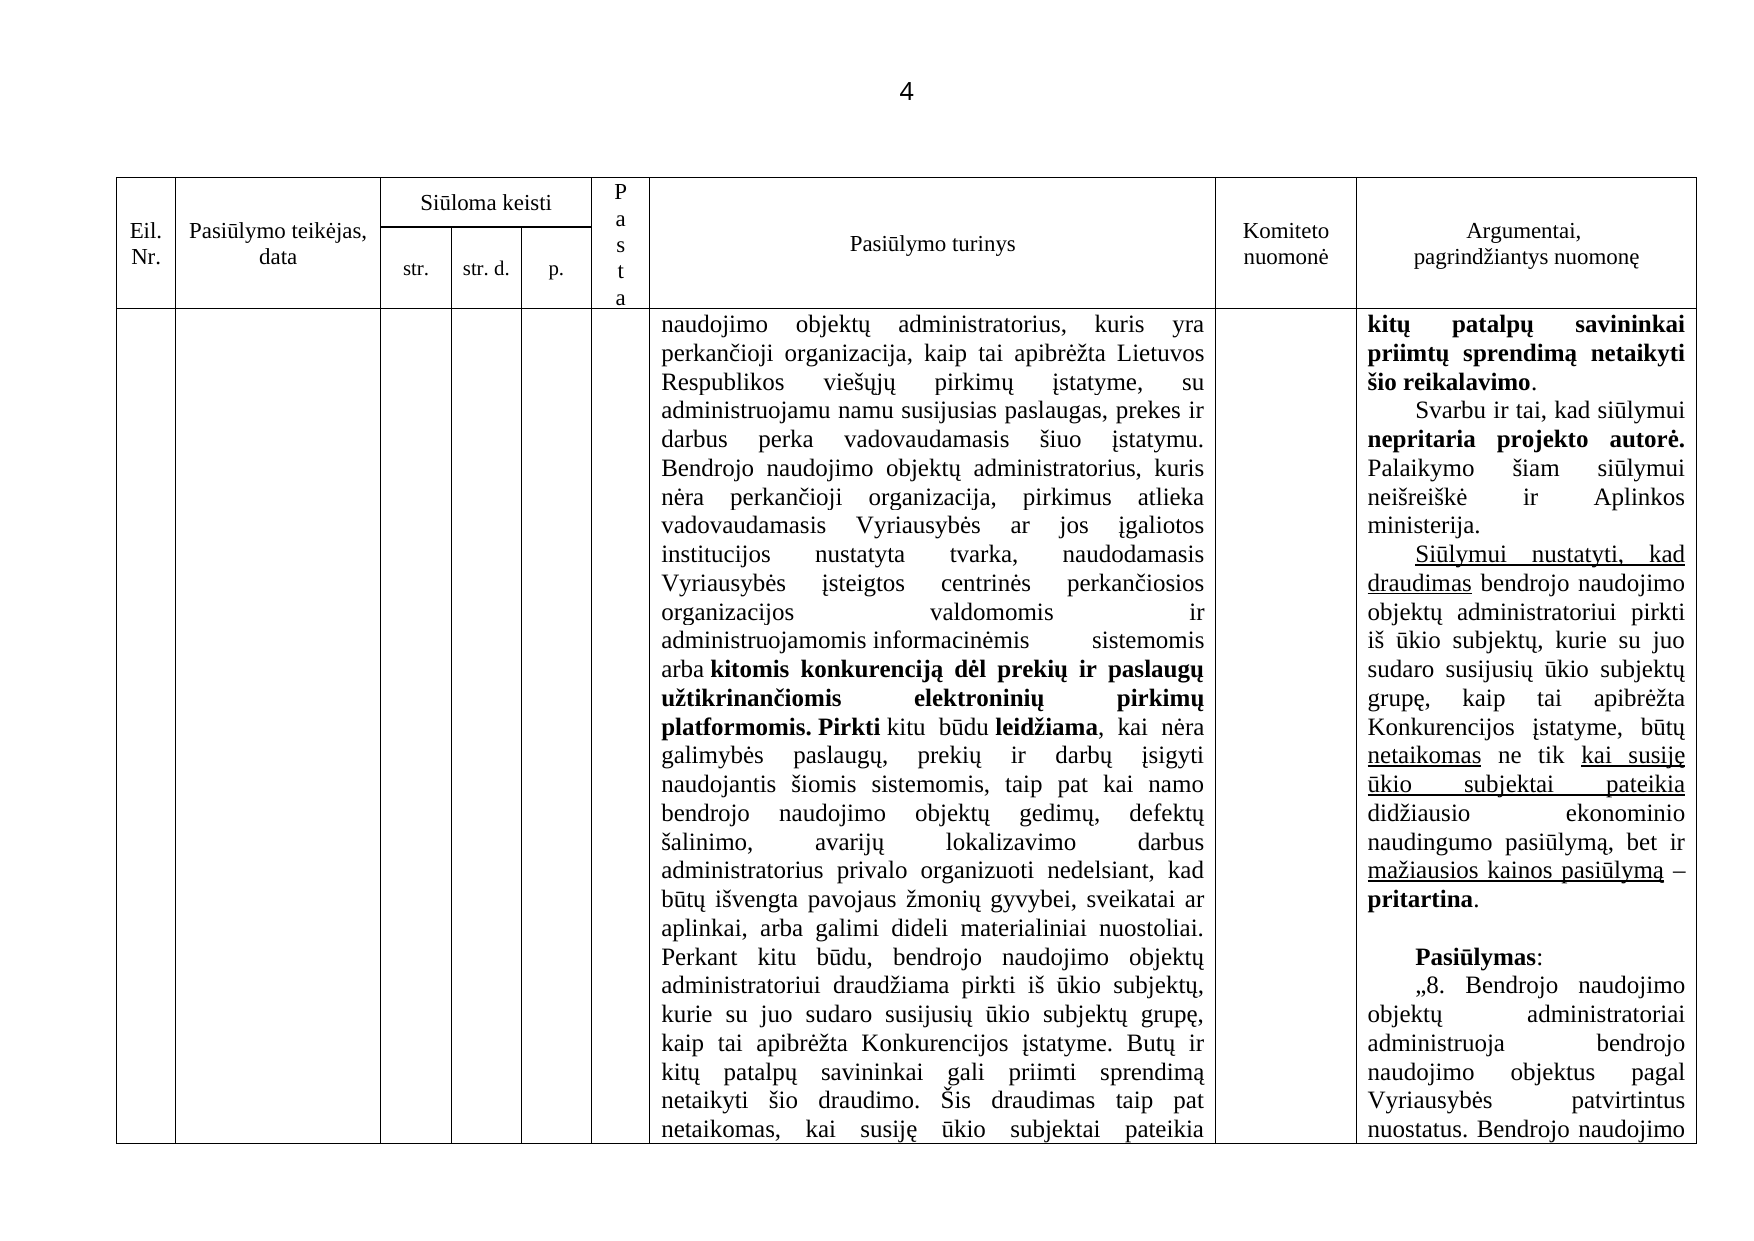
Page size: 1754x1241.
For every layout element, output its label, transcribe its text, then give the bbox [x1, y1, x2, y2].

table_cell naudojimo objektų administratorius, kuris yra perkančioji organizacija, kaip tai apibrėžta Lietuvos Respublikos viešųjų pirkimų įstatyme, su administruojamu namu susijusias paslaugas, prekes ir darbus perka vadovaudamasis šiuo įstatymu. Bendrojo naudojimo objektų administratorius, kuris nėra perkančioji organizacija, pirkimus atlieka vadovaudamasis Vyriausybės ar jos įgaliotos institucijos nustatyta tvarka, naudodamasis Vyriausybės įsteigtos centrinės perkančiosios organizacijos valdomomis ir administruojamomis informacinėmis sistemomis arba kitomis konkurenciją dėl prekių ir paslaugų užtikrinančiomis elektroninių pirkimų platformomis. Pirkti kitu būdu leidžiama, kai nėra galimybės paslaugų, prekių ir darbų įsigyti naudojantis šiomis sistemomis, taip pat kai namo bendrojo naudojimo objektų gedimų, defektų šalinimo, avarijų lokalizavimo darbus administratorius privalo organizuoti nedelsiant, kad būtų išvengta pavojaus žmonių gyvybei, sveikatai ar aplinkai, arba galimi dideli materialiniai nuostoliai. Perkant kitu būdu, bendrojo naudojimo objektų administratoriui draudžiama pirkti iš ūkio subjektų, kurie su juo sudaro susijusių ūkio subjektų grupę, kaip tai apibrėžta Konkurencijos įstatyme. Butų ir kitų patalpų savininkai gali priimti sprendimą netaikyti šio draudimo. Šis draudimas taip pat netaikomas, kai susiję ūkio subjektai pateikia [650, 309, 1215, 1143]
table_cell str. d. [452, 228, 521, 308]
table_cell [381, 309, 451, 1143]
table_header Pastabos [592, 178, 649, 308]
table_header Eil. Nr. [117, 178, 175, 308]
table_cell [522, 309, 591, 1143]
table_cell [592, 309, 649, 1143]
table_cell [1216, 309, 1356, 1143]
table_cell str. [381, 228, 451, 308]
table_cell [452, 309, 521, 1143]
table_cell kitų patalpų savininkai priimtų sprendimą netaikyti šio reikalavimo. Svarbu ir tai, kad siūlymui nepritaria projekto autorė. Palaikymo šiam siūlymui neišreiškė ir Aplinkos ministerija. Siūlymui nustatyti, kad draudimas bendrojo naudojimo objektų administratoriui pirkti iš ūkio subjektų, kurie su juo sudaro susijusių ūkio subjektų grupę, kaip tai apibrėžta Konkurencijos įstatyme, būtų netaikomas ne tik kai susiję ūkio subjektai pateikia didžiausio ekonominio naudingumo pasiūlymą, bet ir mažiausios kainos pasiūlymą – pritartina. Pasiūlymas: „8. Bendrojo naudojimo objektų administratoriai administruoja bendrojo naudojimo objektus pagal Vyriausybės patvirtintus nuostatus. Bendrojo naudojimo [1357, 309, 1696, 1143]
table_cell [176, 309, 380, 1143]
table_header Komiteto nuomonė [1216, 178, 1356, 308]
table_header Siūloma keisti [381, 178, 591, 226]
table_header Argumentai, pagrindžiantys nuomonę [1357, 178, 1696, 308]
table_header Pasiūlymo turinys [650, 178, 1215, 308]
table_header Pasiūlymo teikėjas, data [176, 178, 380, 308]
table_cell [117, 309, 175, 1143]
table_cell p. [522, 228, 591, 308]
